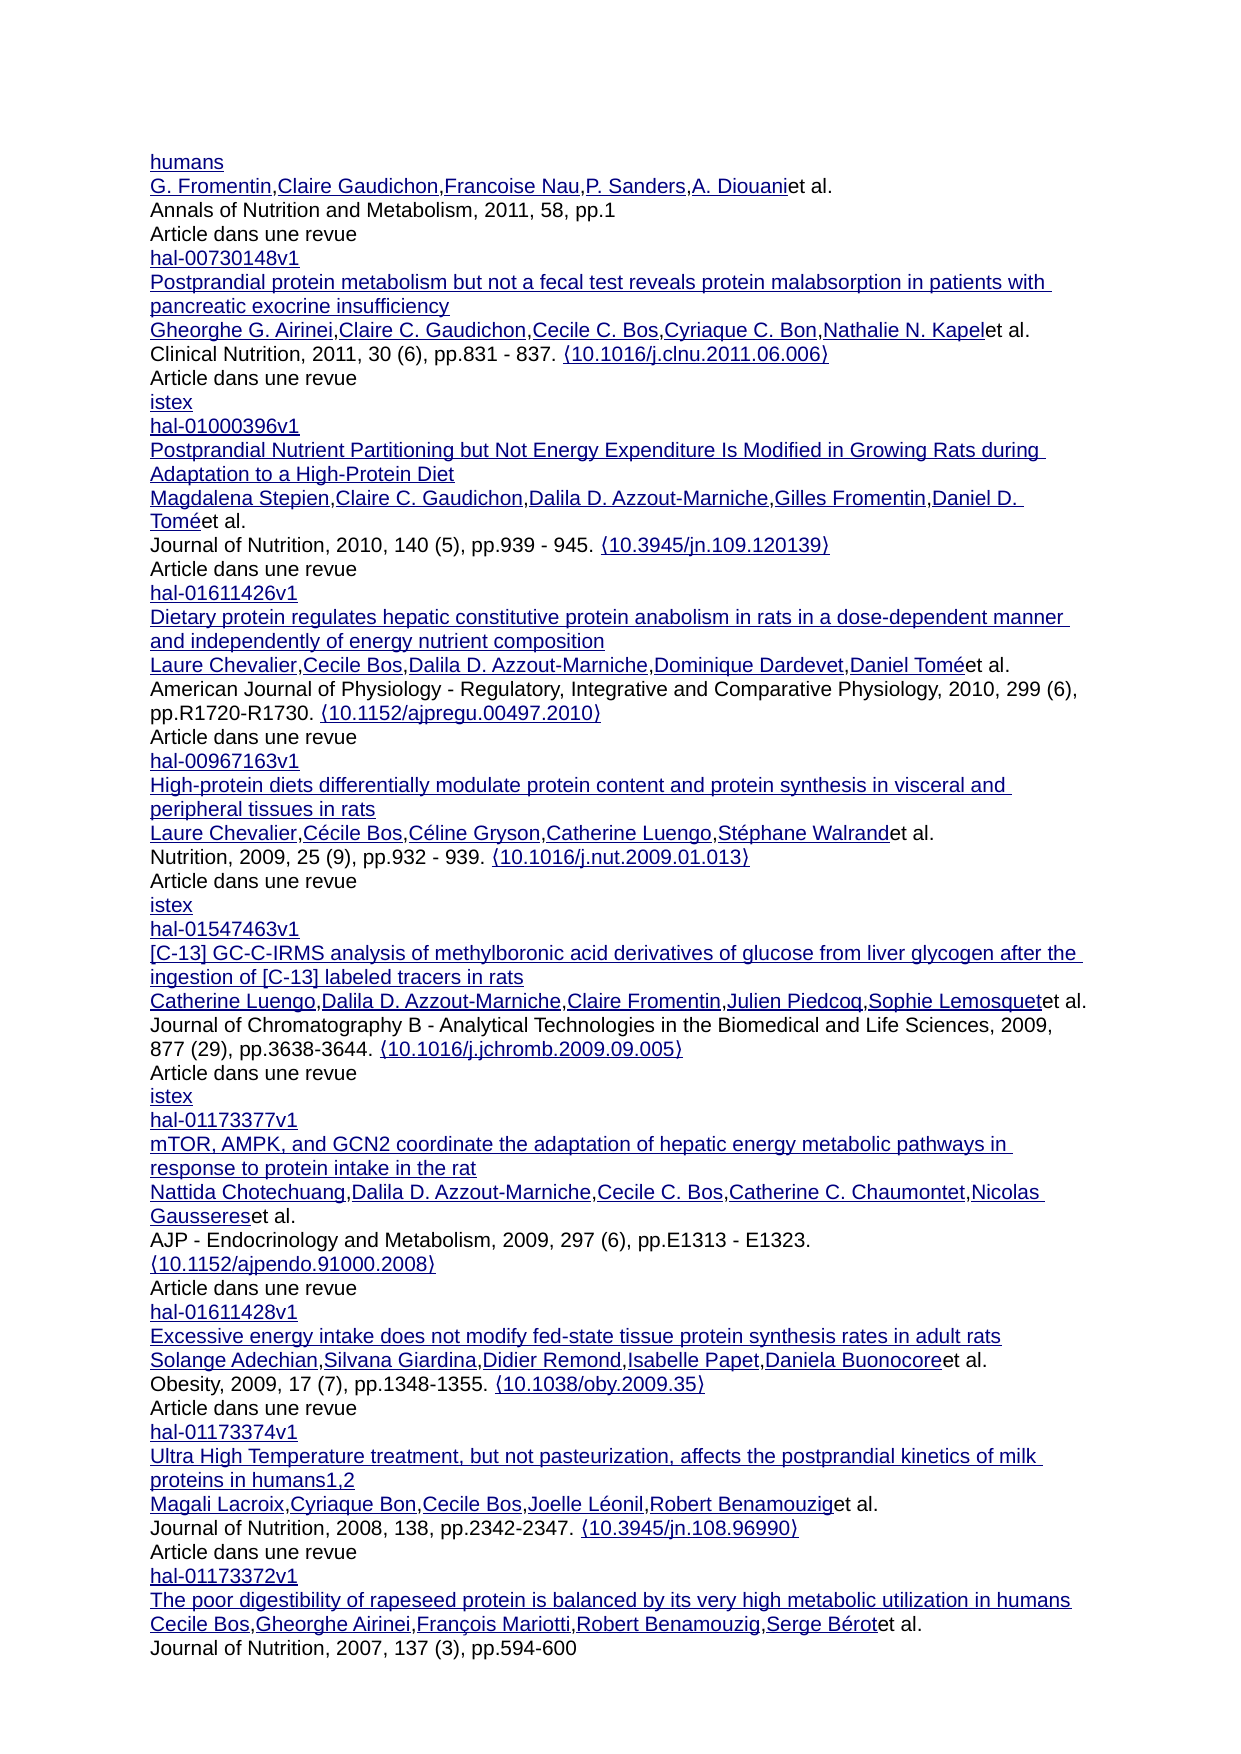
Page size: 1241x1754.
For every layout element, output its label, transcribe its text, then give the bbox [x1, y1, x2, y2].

table_cell Ultra High Temperature treatment, but not pasteurization, affects the postprandial kinetics of milk proteins in humans1,2 Magali Lacroix,Cyriaque Bon,Cecile Bos,Joelle Léonil,Robert Benamouziget al. Journal of Nutrition, 2008, 138, pp.2342-2347. ⟨10.3945/jn.108.96990⟩ Article dans une revue hal-01173372v1 [150, 1444, 1090, 1587]
table_cell Postprandial Nutrient Partitioning but Not Energy Expenditure Is Modified in Growing Rats during Adaptation to a High-Protein Diet Magdalena Stepien,Claire C. Gaudichon,Dalila D. Azzout-Marniche,Gilles Fromentin,Daniel D. Toméet al. Journal of Nutrition, 2010, 140 (5), pp.939 - 945. ⟨10.3945/jn.109.120139⟩ Article dans une revue hal-01611426v1 [150, 438, 1090, 605]
table_cell humans G. Fromentin,Claire Gaudichon,Francoise Nau,P. Sanders,A. Diouaniet al. Annals of Nutrition and Metabolism, 2011, 58, pp.1 Article dans une revue hal-00730148v1 [150, 150, 1090, 270]
table_cell mTOR, AMPK, and GCN2 coordinate the adaptation of hepatic energy metabolic pathways in response to protein intake in the rat Nattida Chotechuang,Dalila D. Azzout-Marniche,Cecile C. Bos,Catherine C. Chaumontet,Nicolas Gaussereset al. AJP - Endocrinology and Metabolism, 2009, 297 (6), pp.E1313 - E1323. ⟨10.1152/ajpendo.91000.2008⟩ Article dans une revue hal-01611428v1 [150, 1132, 1090, 1324]
table_cell Excessive energy intake does not modify fed-state tissue protein synthesis rates in adult rats Solange Adechian,Silvana Giardina,Didier Remond,Isabelle Papet,Daniela Buonocoreet al. Obesity, 2009, 17 (7), pp.1348-1355. ⟨10.1038/oby.2009.35⟩ Article dans une revue hal-01173374v1 [150, 1324, 1090, 1444]
table_cell Dietary protein regulates hepatic constitutive protein anabolism in rats in a dose-dependent manner and independently of energy nutrient composition Laure Chevalier,Cecile Bos,Dalila D. Azzout-Marniche,Dominique Dardevet,Daniel Toméet al. American Journal of Physiology - Regulatory, Integrative and Comparative Physiology, 2010, 299 (6), pp.R1720-R1730. ⟨10.1152/ajpregu.00497.2010⟩ Article dans une revue hal-00967163v1 [150, 605, 1090, 773]
table_cell Postprandial protein metabolism but not a fecal test reveals protein malabsorption in patients with pancreatic exocrine insufficiency Gheorghe G. Airinei,Claire C. Gaudichon,Cecile C. Bos,Cyriaque C. Bon,Nathalie N. Kapelet al. Clinical Nutrition, 2011, 30 (6), pp.831 - 837. ⟨10.1016/j.clnu.2011.06.006⟩ Article dans une revue istex hal-01000396v1 [150, 270, 1090, 437]
table_cell The poor digestibility of rapeseed protein is balanced by its very high metabolic utilization in humans Cecile Bos,Gheorghe Airinei,François Mariotti,Robert Benamouzig,Serge Bérotet al. Journal of Nutrition, 2007, 137 (3), pp.594-600 [150, 1588, 1090, 1659]
table_cell [C-13] GC-C-IRMS analysis of methylboronic acid derivatives of glucose from liver glycogen after the ingestion of [C-13] labeled tracers in rats Catherine Luengo,Dalila D. Azzout-Marniche,Claire Fromentin,Julien Piedcoq,Sophie Lemosquetet al. Journal of Chromatography B - Analytical Technologies in the Biomedical and Life Sciences, 2009, 877 (29), pp.3638-3644. ⟨10.1016/j.jchromb.2009.09.005⟩ Article dans une revue istex hal-01173377v1 [150, 941, 1090, 1132]
table_cell High-protein diets differentially modulate protein content and protein synthesis in visceral and peripheral tissues in rats Laure Chevalier,Cécile Bos,Céline Gryson,Catherine Luengo,Stéphane Walrandet al. Nutrition, 2009, 25 (9), pp.932 - 939. ⟨10.1016/j.nut.2009.01.013⟩ Article dans une revue istex hal-01547463v1 [150, 773, 1090, 941]
